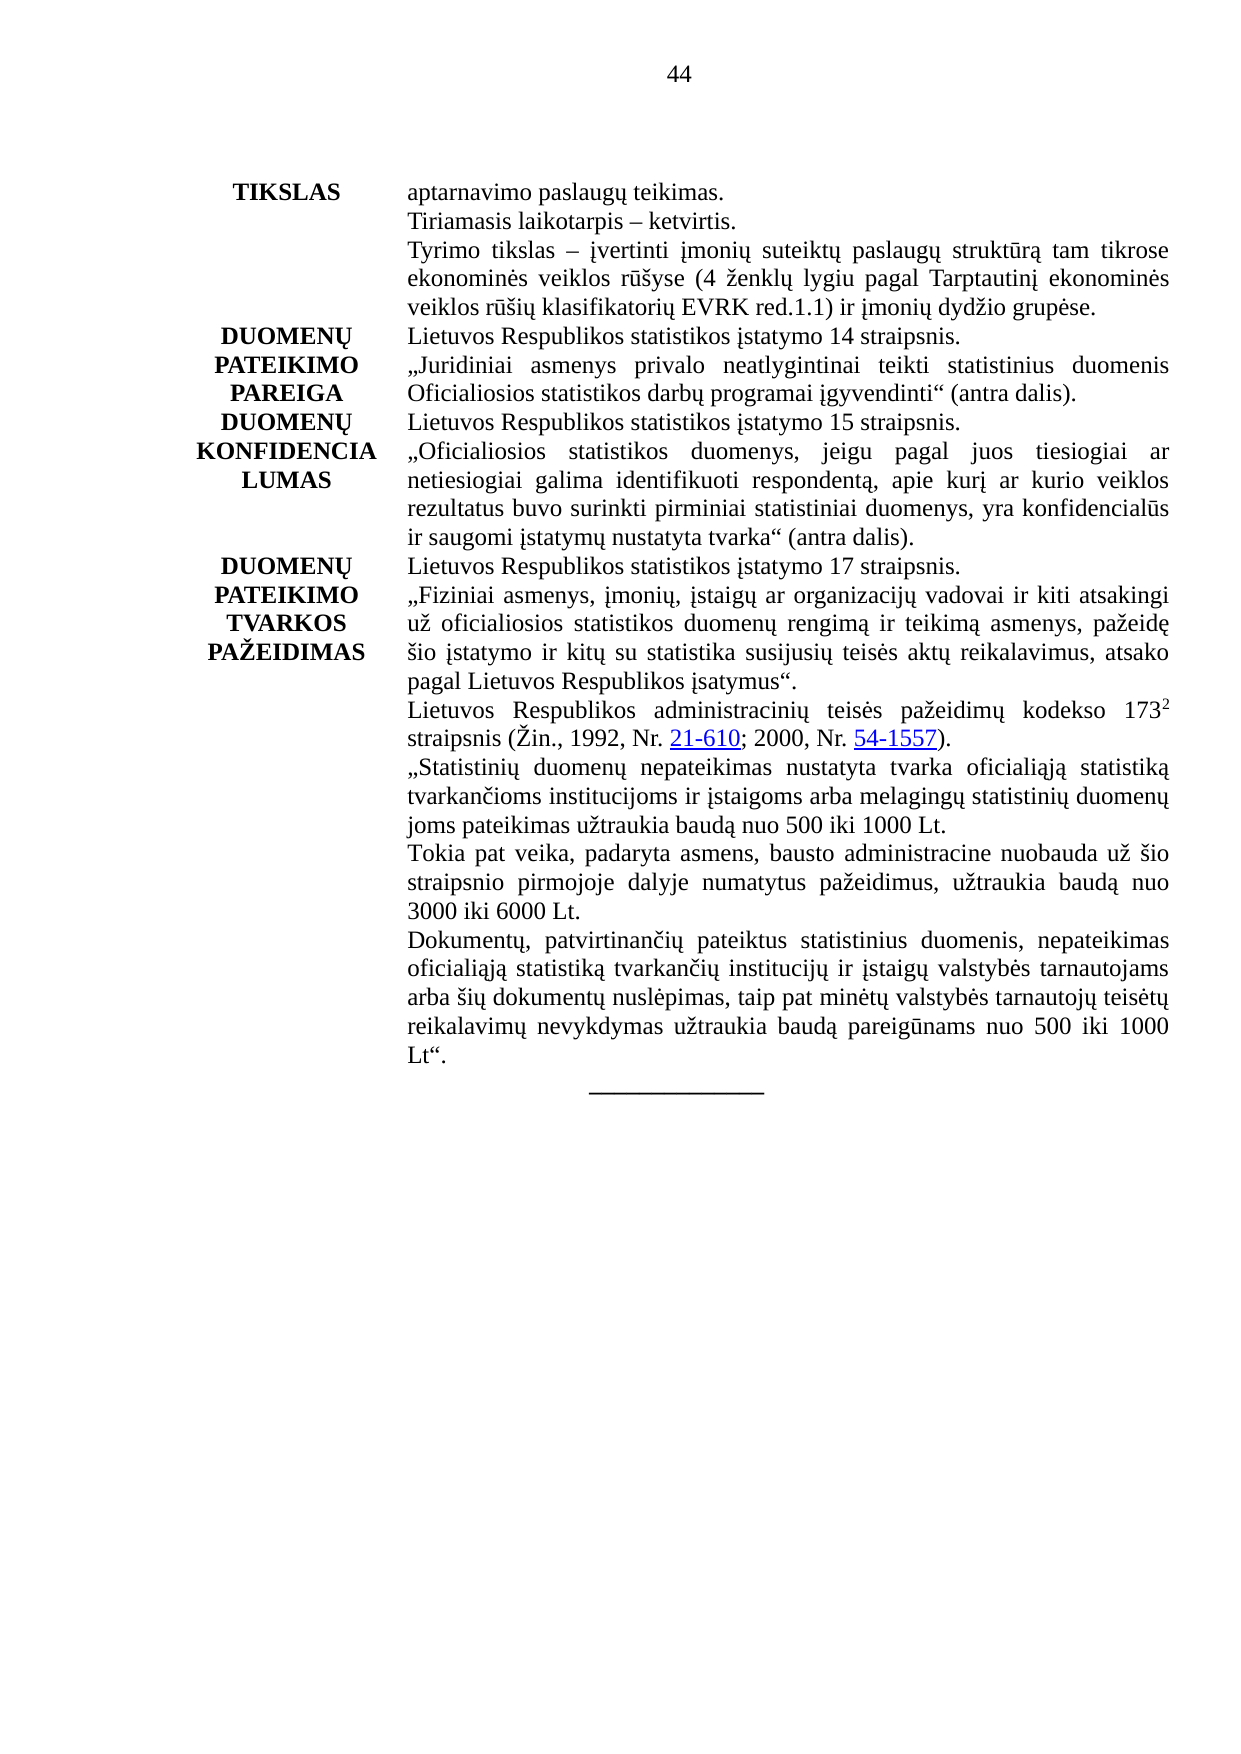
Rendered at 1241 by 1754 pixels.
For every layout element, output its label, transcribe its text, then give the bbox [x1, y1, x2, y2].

table_cell DUOMENŲ PATEIKIMO TVARKOS PAŽEIDIMAS [177, 551, 396, 1068]
table_cell TIKSLAS [177, 177, 396, 321]
table_cell aptarnavimo paslaugų teikimas. Tiriamasis laikotarpis – ketvirtis. Tyrimo tikslas – įvertinti įmonių suteiktų paslaugų struktūrą tam tikrose ekonominės veiklos rūšyse (4 ženklų lygiu pagal Tarptautinį ekonominės veiklos rūšių klasifikatorių EVRK red.1.1) ir įmonių dydžio grupėse. [396, 177, 1181, 321]
table_cell Lietuvos Respublikos statistikos įstatymo 17 straipsnis. „Fiziniai asmenys, įmonių, įstaigų ar organizacijų vadovai ir kiti atsakingi už oficialiosios statistikos duomenų rengimą ir teikimą asmenys, pažeidę šio įstatymo ir kitų su statistika susijusių teisės aktų reikalavimus, atsako pagal Lietuvos Respublikos įsatymus“. Lietuvos Respublikos administracinių teisės pažeidimų kodekso 1732 straipsnis (Žin., 1992, Nr. 21-610; 2000, Nr. 54-1557). „Statistinių duomenų nepateikimas nustatyta tvarka oficialiąją statistiką tvarkančioms institucijoms ir įstaigoms arba melagingų statistinių duomenų joms pateikimas užtraukia baudą nuo 500 iki 1000 Lt. Tokia pat veika, padaryta asmens, bausto administracine nuobauda už šio straipsnio pirmojoje dalyje numatytus pažeidimus, užtraukia baudą nuo 3000 iki 6000 Lt. Dokumentų, patvirtinančių pateiktus statistinius duomenis, nepateikimas oficialiąją statistiką tvarkančių institucijų ir įstaigų valstybės tarnautojams arba šių dokumentų nuslėpimas, taip pat minėtų valstybės tarnautojų teisėtų reikalavimų nevykdymas užtraukia baudą pareigūnams nuo 500 iki 1000 Lt“. [396, 551, 1181, 1068]
table_cell Lietuvos Respublikos statistikos įstatymo 14 straipsnis. „Juridiniai asmenys privalo neatlygintinai teikti statistinius duomenis Oficialiosios statistikos darbų programai įgyvendinti“ (antra dalis). [396, 321, 1181, 407]
text ______________ [177, 1068, 1181, 1097]
table_cell DUOMENŲ PATEIKIMO PAREIGA [177, 321, 396, 407]
table_cell DUOMENŲ KONFIDENCIALUMAS [177, 407, 396, 551]
table_cell Lietuvos Respublikos statistikos įstatymo 15 straipsnis. „Oficialiosios statistikos duomenys, jeigu pagal juos tiesiogiai ar netiesiogiai galima identifikuoti respondentą, apie kurį ar kurio veiklos rezultatus buvo surinkti pirminiai statistiniai duomenys, yra konfidencialūs ir saugomi įstatymų nustatyta tvarka“ (antra dalis). [396, 407, 1181, 551]
